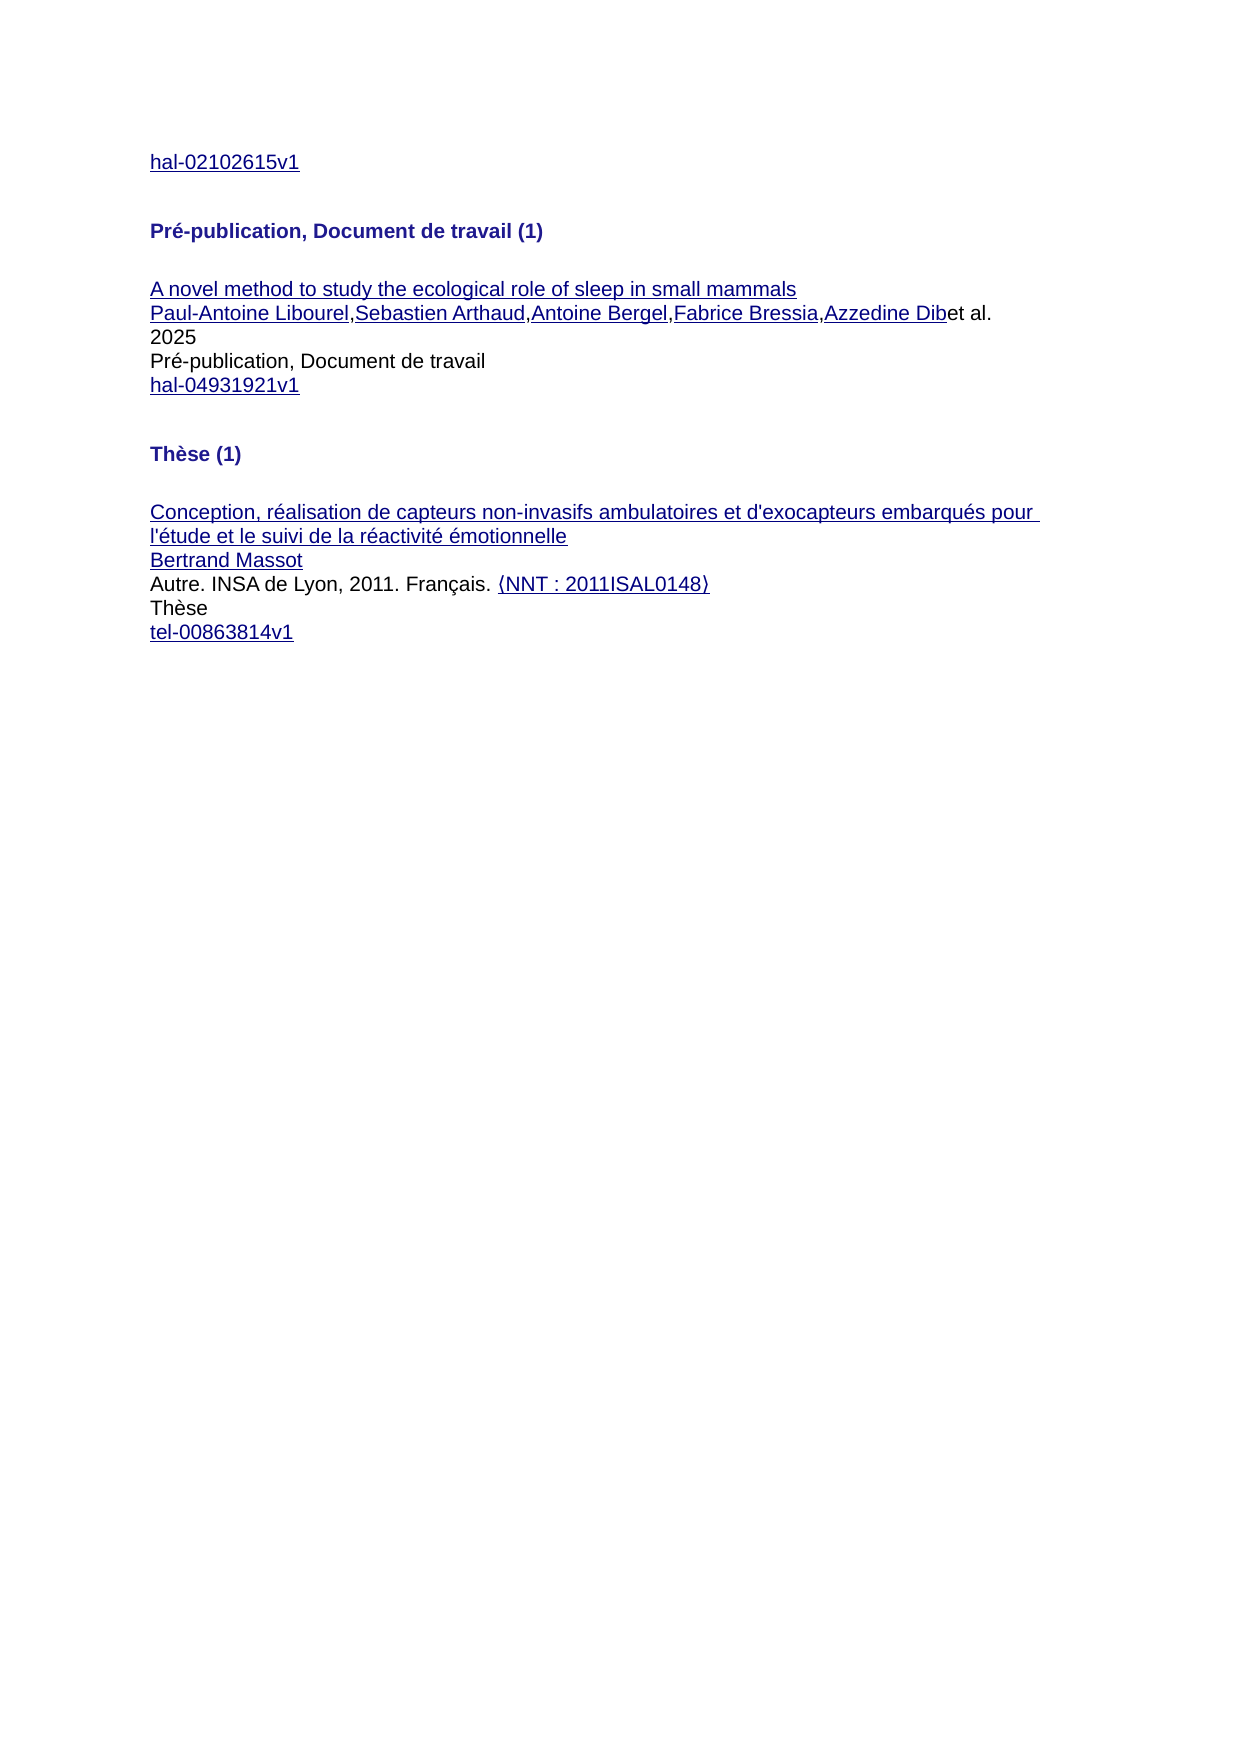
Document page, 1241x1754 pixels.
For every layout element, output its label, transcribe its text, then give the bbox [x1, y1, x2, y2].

table_header Conception, réalisation de capteurs non-invasifs ambulatoires et d'exocapteurs embarqués pour l'étude et le suivi de la réactivité émotionnelle Bertrand Massot Autre. INSA de Lyon, 2011. Français. ⟨NNT : 2011ISAL0148⟩ Thèse tel-00863814v1 [150, 500, 1090, 644]
subtitle Pré-publication, Document de travail (1) [150, 219, 1090, 243]
table_cell hal-02102615v1 [150, 150, 1090, 174]
subtitle Thèse (1) [150, 442, 1090, 466]
table_header A novel method to study the ecological role of sleep in small mammals Paul-Antoine Libourel,Sebastien Arthaud,Antoine Bergel,Fabrice Bressia,Azzedine Dibet al. 2025 Pré-publication, Document de travail hal-04931921v1 [150, 277, 1090, 397]
